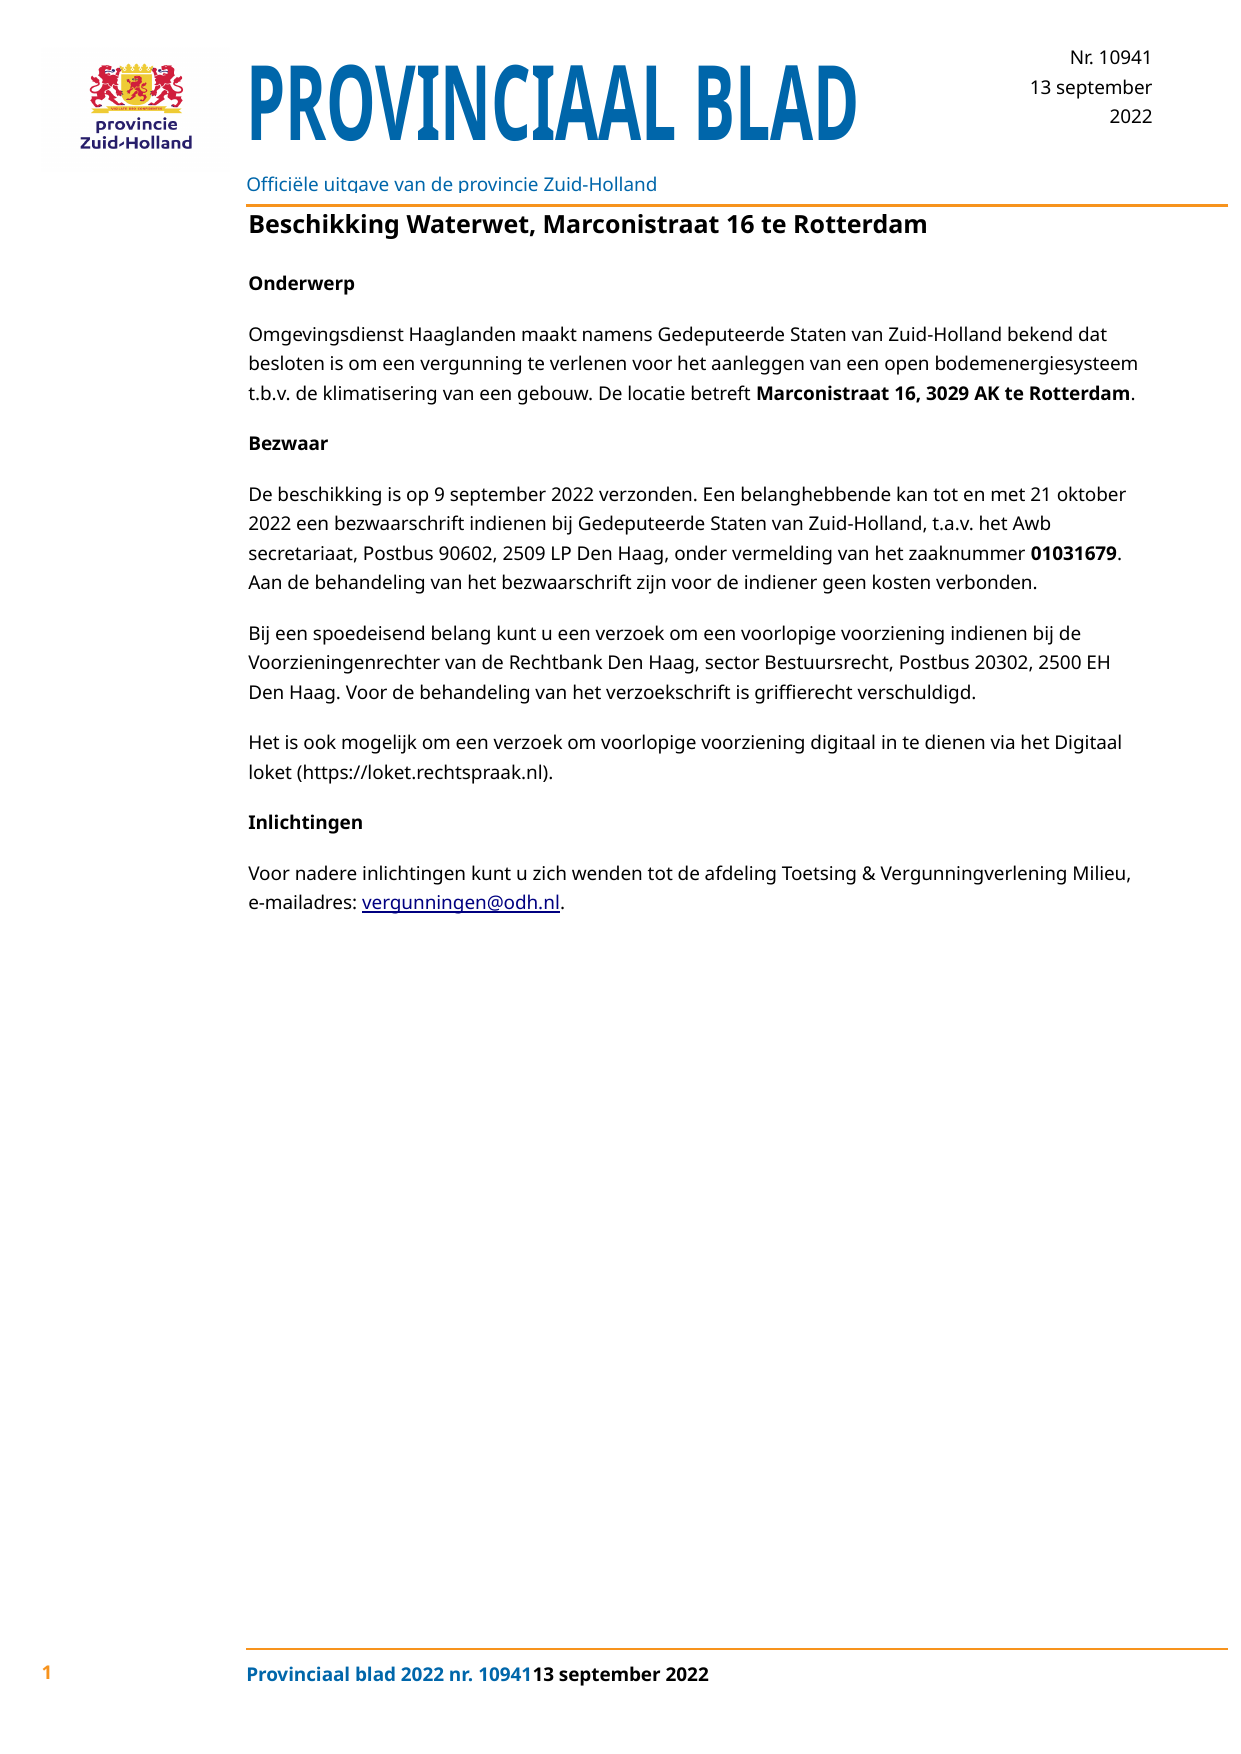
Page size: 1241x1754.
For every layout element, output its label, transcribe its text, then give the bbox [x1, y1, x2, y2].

text Voor nadere inlichtingen kunt u zich wenden tot de afdeling Toetsing & Vergunningverlening Milieu, e-mailadres: vergunningen@odh.nl. [248, 860, 1152, 915]
text De beschikking is op 9 september 2022 verzonden. Een belanghebbende kan tot en met 21 oktober 2022 een bezwaarschrift indienen bij Gedeputeerde Staten van Zuid-Holland, t.a.v. het Awb secretariaat, Postbus 90602, 2509 LP Den Haag, onder vermelding van het zaaknummer 01031679. Aan de behandeling van het bezwaarschrift zijn voor de indiener geen kosten verbonden. [248, 481, 1152, 595]
text Bezwaar [248, 430, 1152, 456]
text Bij een spoedeisend belang kunt u een verzoek om een voorlopige voorziening indienen bij de Voorzieningenrechter van de Rechtbank Den Haag, sector Bestuursrecht, Postbus 20302, 2500 EH Den Haag. Voor de behandeling van het verzoekschrift is griffierecht verschuldigd. [248, 620, 1152, 705]
text Inlichtingen [248, 809, 1152, 835]
picture [41, 47, 231, 172]
text Onderwerp [248, 270, 1152, 296]
text Omgevingsdienst Haaglanden maakt namens Gedeputeerde Staten van Zuid-Holland bekend dat besloten is om een vergunning te verlenen voor het aanleggen van een open bodemenergiesysteem t.b.v. de klimatisering van een gebouw. De locatie betreft Marconistraat 16, 3029 AK te Rotterdam. [248, 321, 1152, 406]
text Het is ook mogelijk om een verzoek om voorlopige voorziening digitaal in te dienen via het Digitaal loket (https://loket.rechtspraak.nl). [248, 729, 1152, 785]
text Beschikking Waterwet, Marconistraat 16 te Rotterdam [248, 207, 1152, 241]
